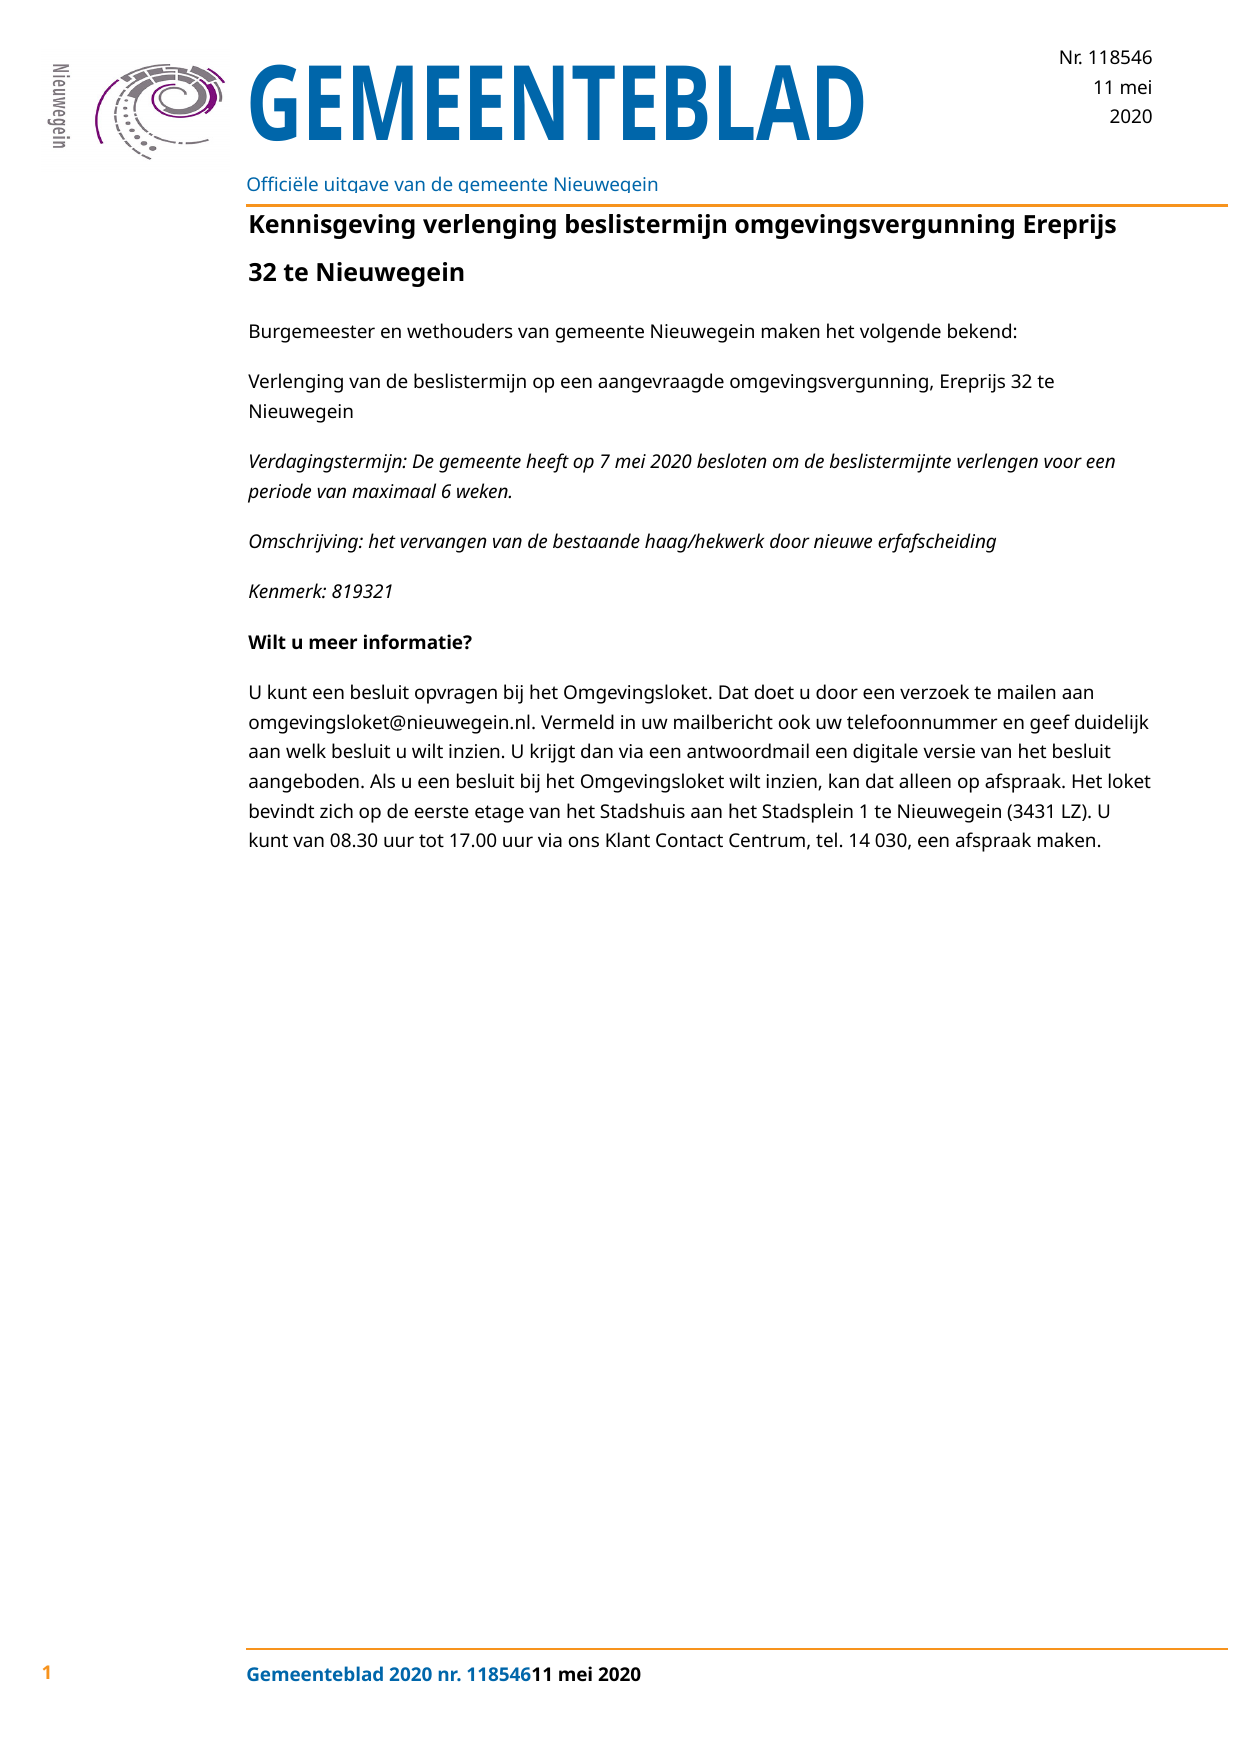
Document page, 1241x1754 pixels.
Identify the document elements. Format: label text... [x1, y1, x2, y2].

text Verdagingstermijn: De gemeente heeft op 7 mei 2020 besloten om de beslistermijnte verlengen voor een periode van maximaal 6 weken. [248, 448, 1152, 504]
text Verlenging van de beslistermijn op een aangevraagde omgevingsvergunning, Ereprijs 32 te Nieuwegein [248, 368, 1152, 424]
text Omschrijving: het vervangen van de bestaande haag/hekwerk door nieuwe erfafscheiding [248, 528, 1152, 554]
text Wilt u meer informatie? [248, 629, 1152, 655]
text Kenmerk: 819321 [248, 579, 1152, 604]
text Kennisgeving verlenging beslistermijn omgevingsvergunning Ereprijs 32 te Nieuwegein [248, 207, 1152, 288]
text U kunt een besluit opvragen bij het Omgevingsloket. Dat doet u door een verzoek te mailen aan omgevingsloket@nieuwegein.nl. Vermeld in uw mailbericht ook uw telefoonnummer en geef duidelijk aan welk besluit u wilt inzien. U krijgt dan via een antwoordmail een digitale versie van het besluit aangeboden. Als u een besluit bij het Omgevingsloket wilt inzien, kan dat alleen op afspraak. Het loket bevindt zich op de eerste etage van het Stadshuis aan het Stadsplein 1 te Nieuwegein (3431 LZ). U kunt van 08.30 uur tot 17.00 uur via ons Klant Contact Centrum, tel. 14 030, een afspraak maken. [248, 679, 1152, 853]
picture [41, 47, 231, 172]
text Burgemeester en wethouders van gemeente Nieuwegein maken het volgende bekend: [248, 318, 1152, 344]
